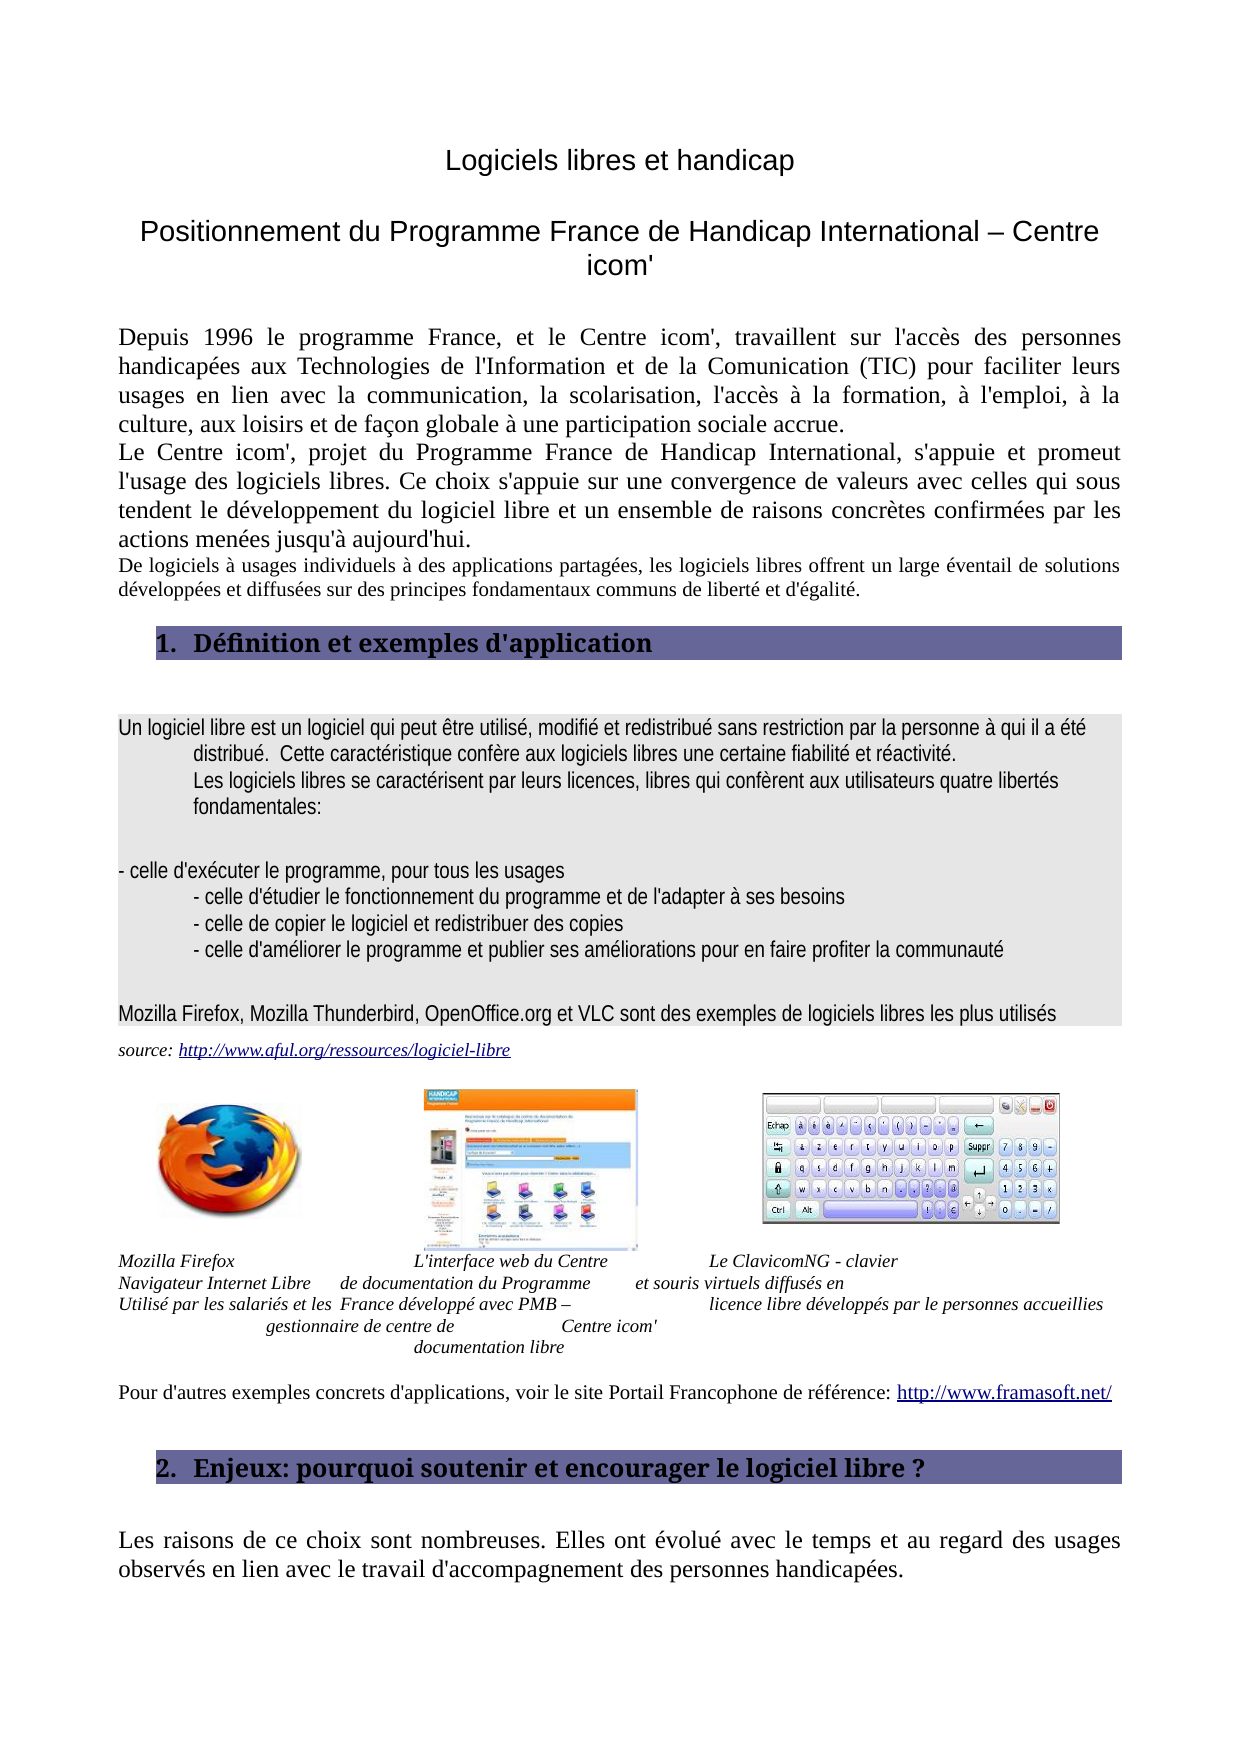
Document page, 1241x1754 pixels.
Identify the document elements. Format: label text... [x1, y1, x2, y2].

text Mozilla Firefox L'interface web du Centre Le ClavicomNG - clavier [118, 1082, 1122, 1272]
text source: http://www.aful.org/ressources/logiciel-libre [118, 1039, 1122, 1060]
text Navigateur Internet Libre de documentation du Programme et souris virtuels diffusés en [118, 1272, 1122, 1293]
picture [156, 1103, 302, 1219]
picture [423, 1089, 639, 1251]
picture [762, 1093, 1060, 1224]
text Pour d'autres exemples concrets d'applications, voir le site Portail Francophone de référence: http://www.framasoft.net/ [118, 1379, 1122, 1404]
text Utilisé par les salariés et les France développé avec PMB – licence libre développés par le personnes accueillies gestionnaire de centre de Centre icom' [118, 1293, 1122, 1336]
subtitle Définition et exemples d'application [156, 626, 1122, 660]
text Depuis 1996 le programme France, et le Centre icom', travaillent sur l'accès des personnes handicapées aux Technologies de l'Information et de la Comunication (TIC) pour faciliter leurs usages en lien avec la communication, la scolarisation, l'accès à la formation, à l'emploi, à la culture, aux loisirs et de façon globale à une participation sociale accrue. [118, 322, 1122, 437]
subtitle Enjeux: pourquoi soutenir et encourager le logiciel libre ? [156, 1450, 1122, 1484]
subtitle Positionnement du Programme France de Handicap International – Centre icom' [118, 214, 1122, 281]
text Le Centre icom', projet du Programme France de Handicap International, s'appuie et promeut l'usage des logiciels libres. Ce choix s'appuie sur une convergence de valeurs avec celles qui sous tendent le développement du logiciel libre et un ensemble de raisons concrètes confirmées par les actions menées jusqu'à aujourd'hui. [118, 437, 1122, 552]
subtitle - celle d'exécuter le programme, pour tous les usages - celle d'étudier le fonctionnement du programme et de l'adapter à ses besoins - celle de copier le logiciel et redistribuer des copies - celle d'améliorer le programme et publier ses améliorations pour en faire profiter la communauté [118, 857, 1122, 962]
subtitle Mozilla Firefox, Mozilla Thunderbird, OpenOffice.org et VLC sont des exemples de logiciels libres les plus utilisés [118, 1000, 1122, 1026]
text documentation libre [118, 1336, 1122, 1358]
text De logiciels à usages individuels à des applications partagées, les logiciels libres offrent un large éventail de solutions développées et diffusées sur des principes fondamentaux communs de liberté et d'égalité. [118, 552, 1122, 601]
text Les raisons de ce choix sont nombreuses. Elles ont évolué avec le temps et au regard des usages observés en lien avec le travail d'accompagnement des personnes handicapées. [118, 1526, 1122, 1583]
subtitle Un logiciel libre est un logiciel qui peut être utilisé, modifié et redistribué sans restriction par la personne à qui il a été distribué. Cette caractéristique confère aux logiciels libres une certaine fiabilité et réactivité. Les logiciels libres se caractérisent par leurs licences, libres qui confèrent aux utilisateurs quatre libertés fondamentales: [118, 714, 1122, 819]
subtitle Logiciels libres et handicap [118, 143, 1122, 177]
